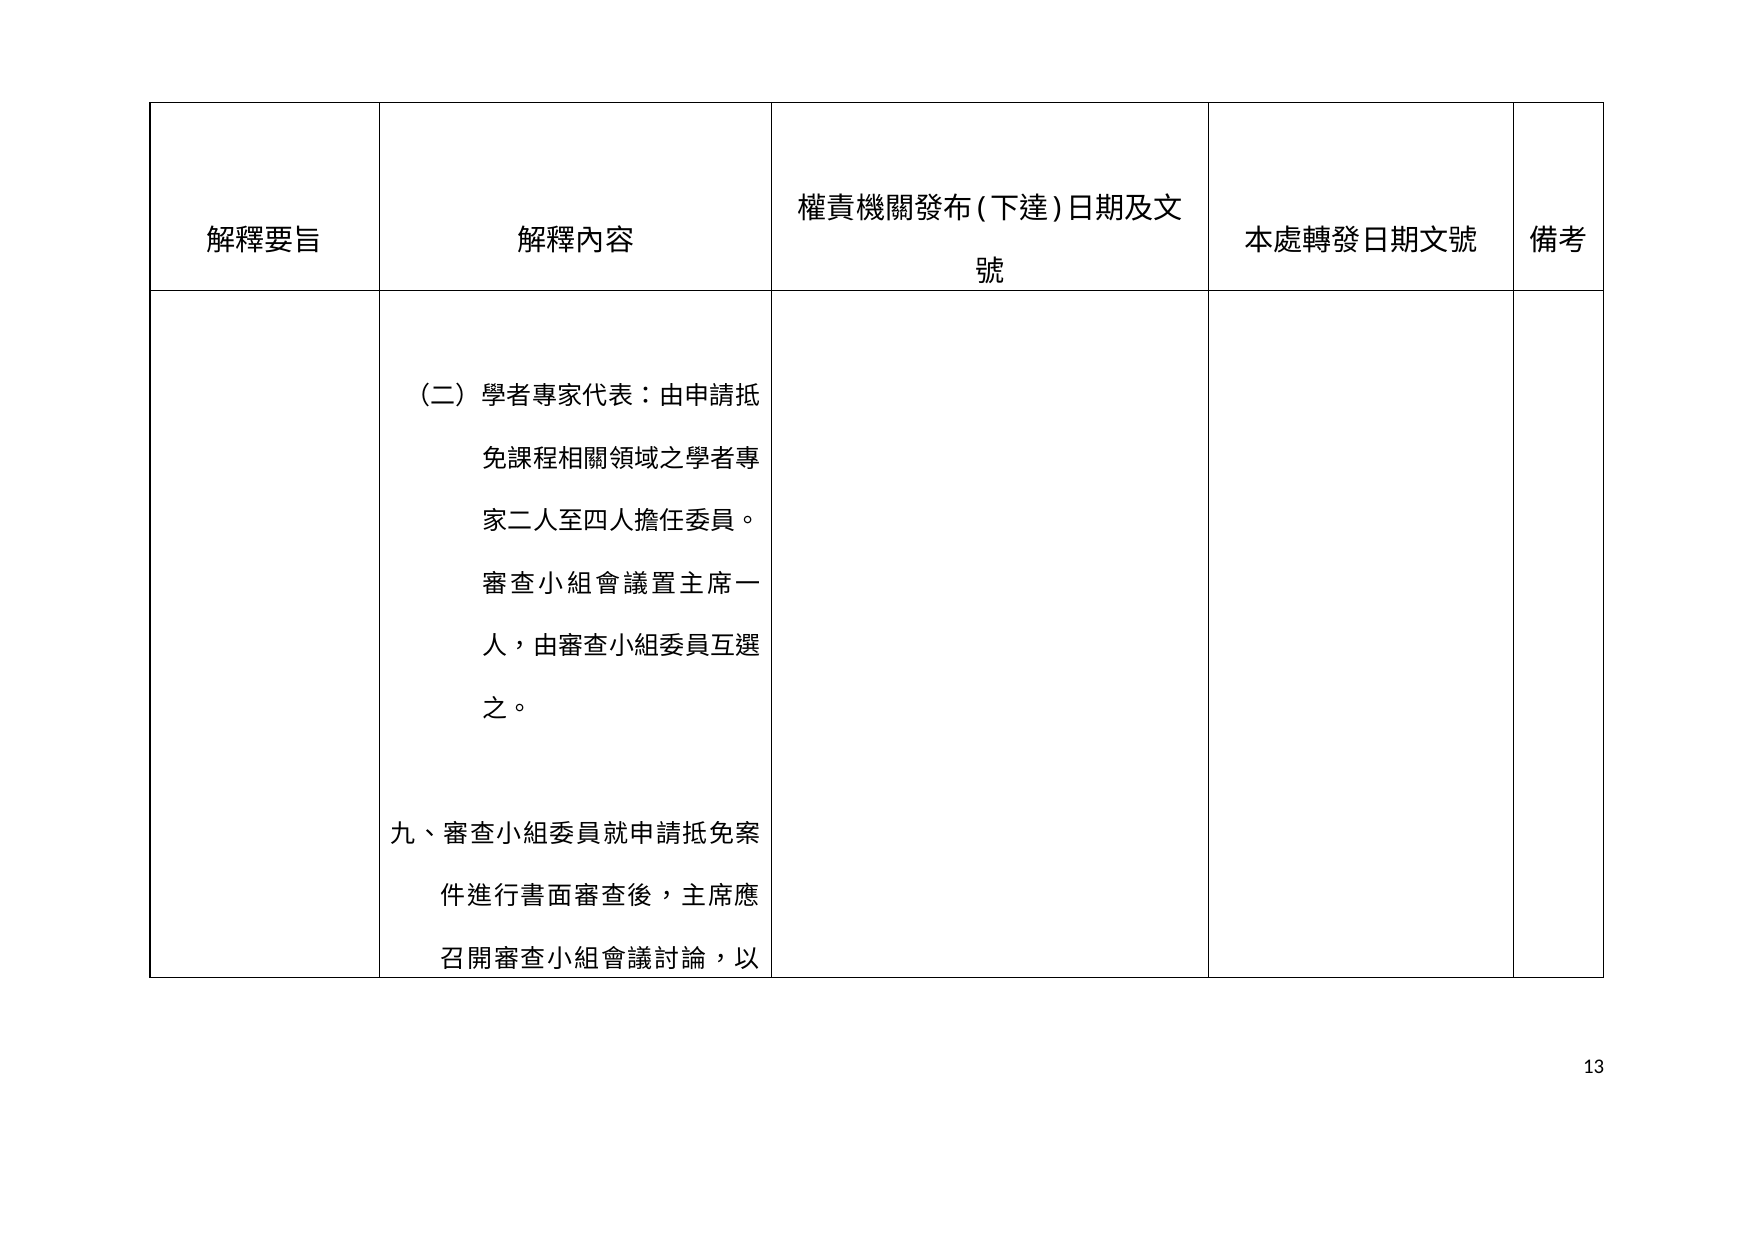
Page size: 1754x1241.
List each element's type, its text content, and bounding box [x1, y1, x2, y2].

table_cell [1514, 291, 1603, 977]
table_cell [151, 291, 379, 977]
table_header 備考 [1514, 103, 1603, 289]
table_cell [772, 291, 1208, 977]
table_cell [1209, 291, 1513, 977]
table_header 本處轉發日期文號 [1209, 103, 1513, 289]
table_header 解釋內容 [380, 103, 771, 289]
table_header 權責機關發布(下達)日期及文號 [772, 103, 1208, 289]
table_cell （二）學者專家代表：由申請抵免課程相關領域之學者專家二人至四人擔任委員。審查小組會議置主席一人，由審查小組委員互選之。 九、審查小組委員就申請抵免案件進行書面審查後，主席應召開審查小組會議討論，以 [380, 291, 771, 977]
table_header 解釋要旨 [151, 103, 379, 289]
